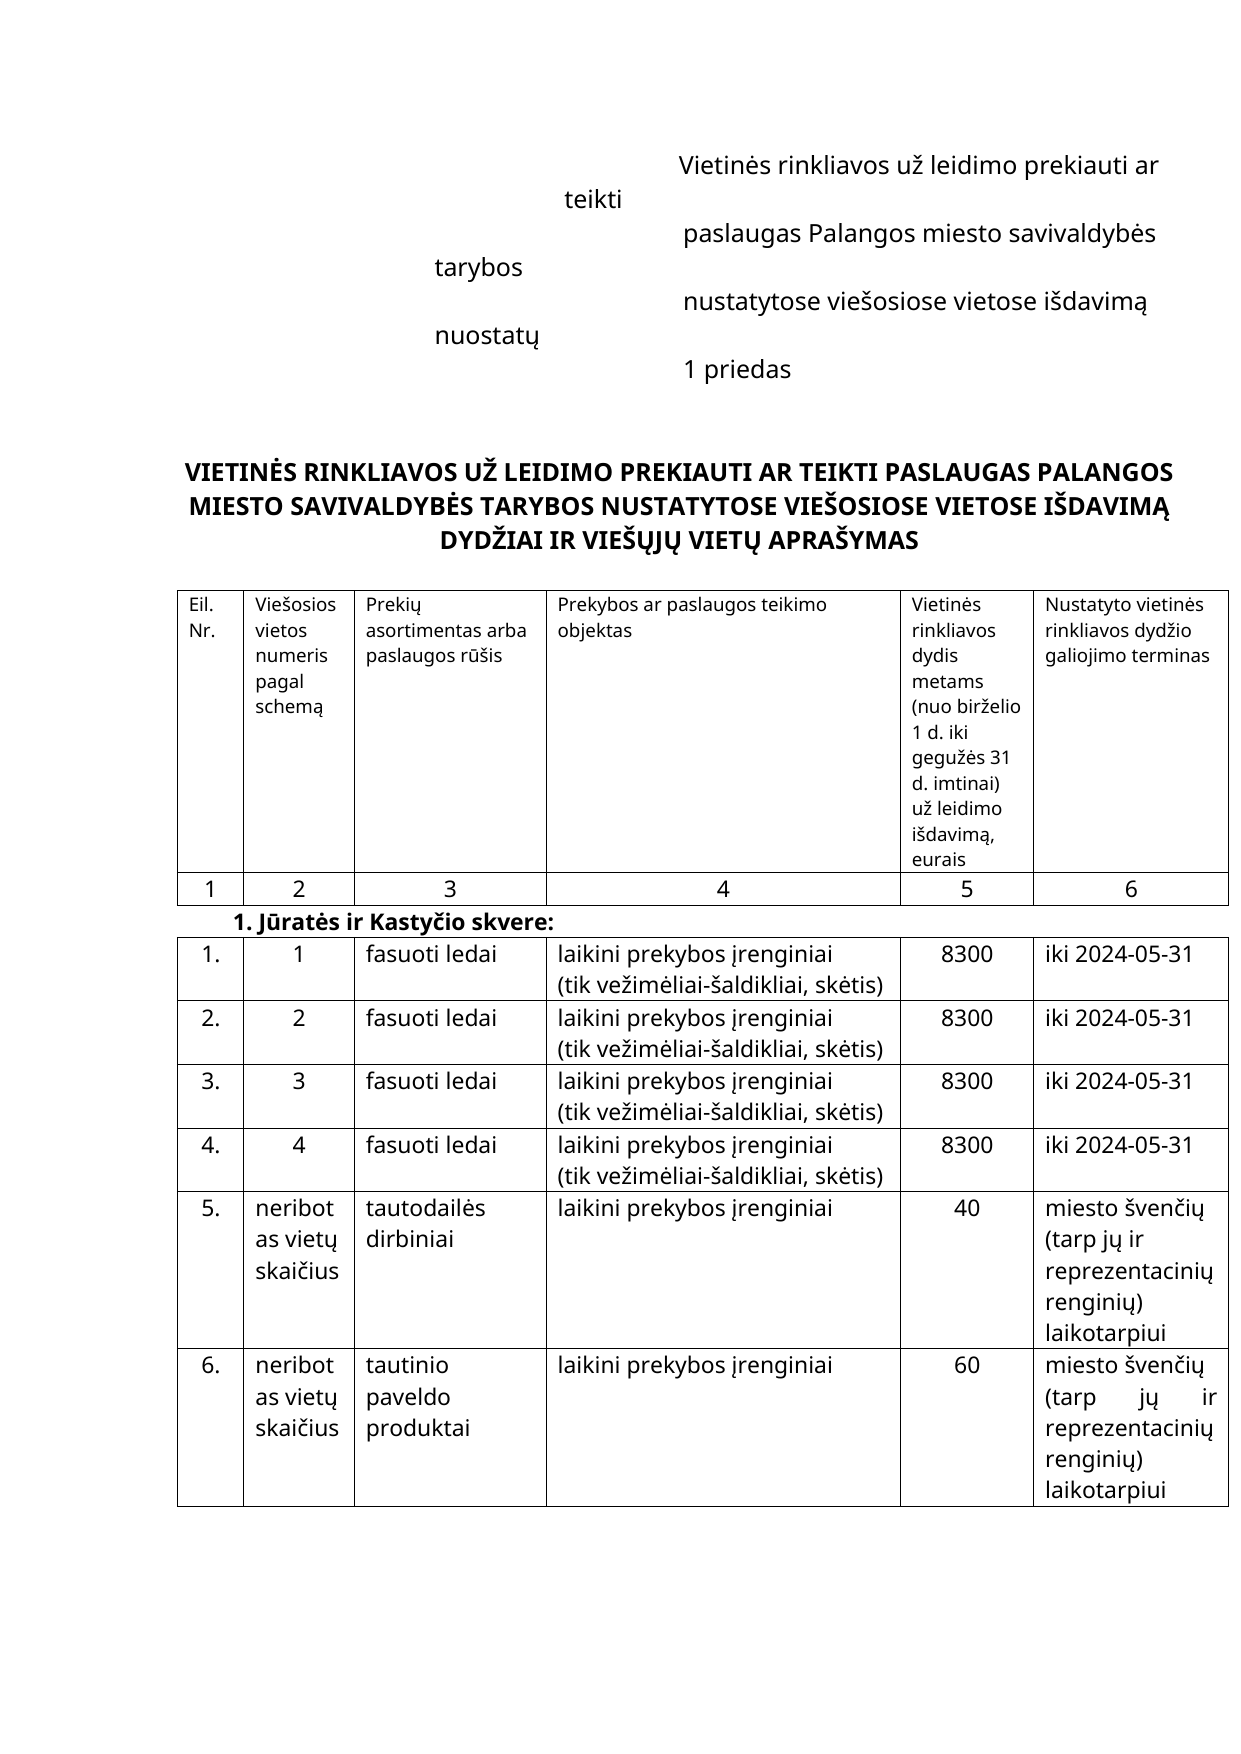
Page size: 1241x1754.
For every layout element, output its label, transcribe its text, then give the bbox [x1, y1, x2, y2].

table_cell 2 [244, 1001, 354, 1064]
table_cell neribotas vietų skaičius [244, 1192, 354, 1348]
table_cell [1229, 1064, 1233, 1127]
table_header [1229, 590, 1233, 872]
table_cell tautodailės dirbiniai [355, 1192, 546, 1348]
table_header Vietinės rinkliavos dydis metams (nuo birželio 1 d. iki gegužės 31 d. imtinai) už leidimo išdavimą, eurais [901, 591, 1033, 872]
table_cell [1229, 1000, 1233, 1064]
table_cell 5. [178, 1192, 243, 1348]
table_cell 4 [244, 1129, 354, 1191]
table_cell 8300 [901, 1129, 1033, 1191]
table_cell laikini prekybos įrenginiai (tik vežimėliai-šaldikliai, skėtis) [547, 938, 900, 1000]
table_cell 1 [178, 873, 243, 904]
table_cell 3 [355, 873, 546, 904]
table_cell 40 [901, 1192, 1033, 1348]
table_header Nustatyto vietinės rinkliavos dydžio galiojimo terminas [1034, 591, 1228, 872]
table_header Prekių asortimentas arba paslaugos rūšis [355, 591, 546, 872]
table_cell fasuoti ledai [355, 1001, 546, 1064]
table_cell 6 [1034, 873, 1228, 904]
table_cell 2. [178, 1001, 243, 1064]
table_cell 3. [178, 1065, 243, 1127]
table_cell fasuoti ledai [355, 938, 546, 1000]
table_cell laikini prekybos įrenginiai (tik vežimėliai-šaldikliai, skėtis) [547, 1001, 900, 1064]
table_cell laikini prekybos įrenginiai (tik vežimėliai-šaldikliai, skėtis) [547, 1065, 900, 1127]
table_cell [1229, 872, 1233, 904]
table_cell iki 2024-05-31 [1034, 1001, 1228, 1064]
text Vietinės rinkliavos už leidimo prekiauti ar teikti [564, 148, 1181, 216]
table_cell neribotas vietų skaičius [244, 1349, 354, 1506]
table_cell laikini prekybos įrenginiai [547, 1192, 900, 1348]
table_header Eil. Nr. [178, 591, 243, 872]
table_cell laikini prekybos įrenginiai [547, 1349, 900, 1506]
table_cell iki 2024-05-31 [1034, 938, 1228, 1000]
table_cell fasuoti ledai [355, 1129, 546, 1191]
table_cell [1229, 1348, 1233, 1506]
table_cell 6. [178, 1349, 243, 1506]
text 1 priedas [434, 352, 1181, 386]
table_cell 4 [547, 873, 900, 904]
table_cell laikini prekybos įrenginiai (tik vežimėliai-šaldikliai, skėtis) [547, 1129, 900, 1191]
table_cell iki 2024-05-31 [1034, 1129, 1228, 1191]
table_cell [1229, 1128, 1233, 1191]
table_cell [1229, 1191, 1233, 1348]
table_cell fasuoti ledai [355, 1065, 546, 1127]
table_cell 1 [244, 938, 354, 1000]
table_cell tautinio paveldo produktai [355, 1349, 546, 1506]
text paslaugas Palangos miesto savivaldybės tarybos [434, 216, 1181, 284]
table_cell 8300 [901, 1065, 1033, 1127]
text VIETINĖS RINKLIAVOS UŽ LEIDIMO PREKIAUTI AR TEIKTI PASLAUGAS PALANGOS MIESTO SAVIVALDYBĖS TARYBOS NUSTATYTOSE VIEŠOSIOSE VIETOSE IŠDAVIMĄ DYDŽIAI IR VIEŠŲJŲ VIETŲ APRAŠYMAS [177, 454, 1181, 556]
text nustatytose viešosiose vietose išdavimą nuostatų [434, 284, 1181, 352]
table_header Prekybos ar paslaugos teikimo objektas [547, 591, 900, 872]
table_cell [1228, 905, 1233, 937]
table_cell 8300 [901, 1001, 1033, 1064]
table_cell 8300 [901, 938, 1033, 1000]
table_cell 1. [178, 938, 243, 1000]
table_cell 60 [901, 1349, 1033, 1506]
table_cell 1. Jūratės ir Kastyčio skvere: [177, 906, 1228, 937]
table_header Viešosios vietos numeris pagal schemą [244, 591, 354, 872]
table_cell [1229, 937, 1233, 1000]
table_cell miesto švenčių (tarp jų ir reprezentacinių renginių) laikotarpiui [1034, 1349, 1228, 1506]
table_cell miesto švenčių (tarp jų ir reprezentacinių renginių) laikotarpiui [1034, 1192, 1228, 1348]
table_cell 2 [244, 873, 354, 904]
table_cell 5 [901, 873, 1033, 904]
table_cell iki 2024-05-31 [1034, 1065, 1228, 1127]
table_cell 3 [244, 1065, 354, 1127]
table_cell 4. [178, 1129, 243, 1191]
